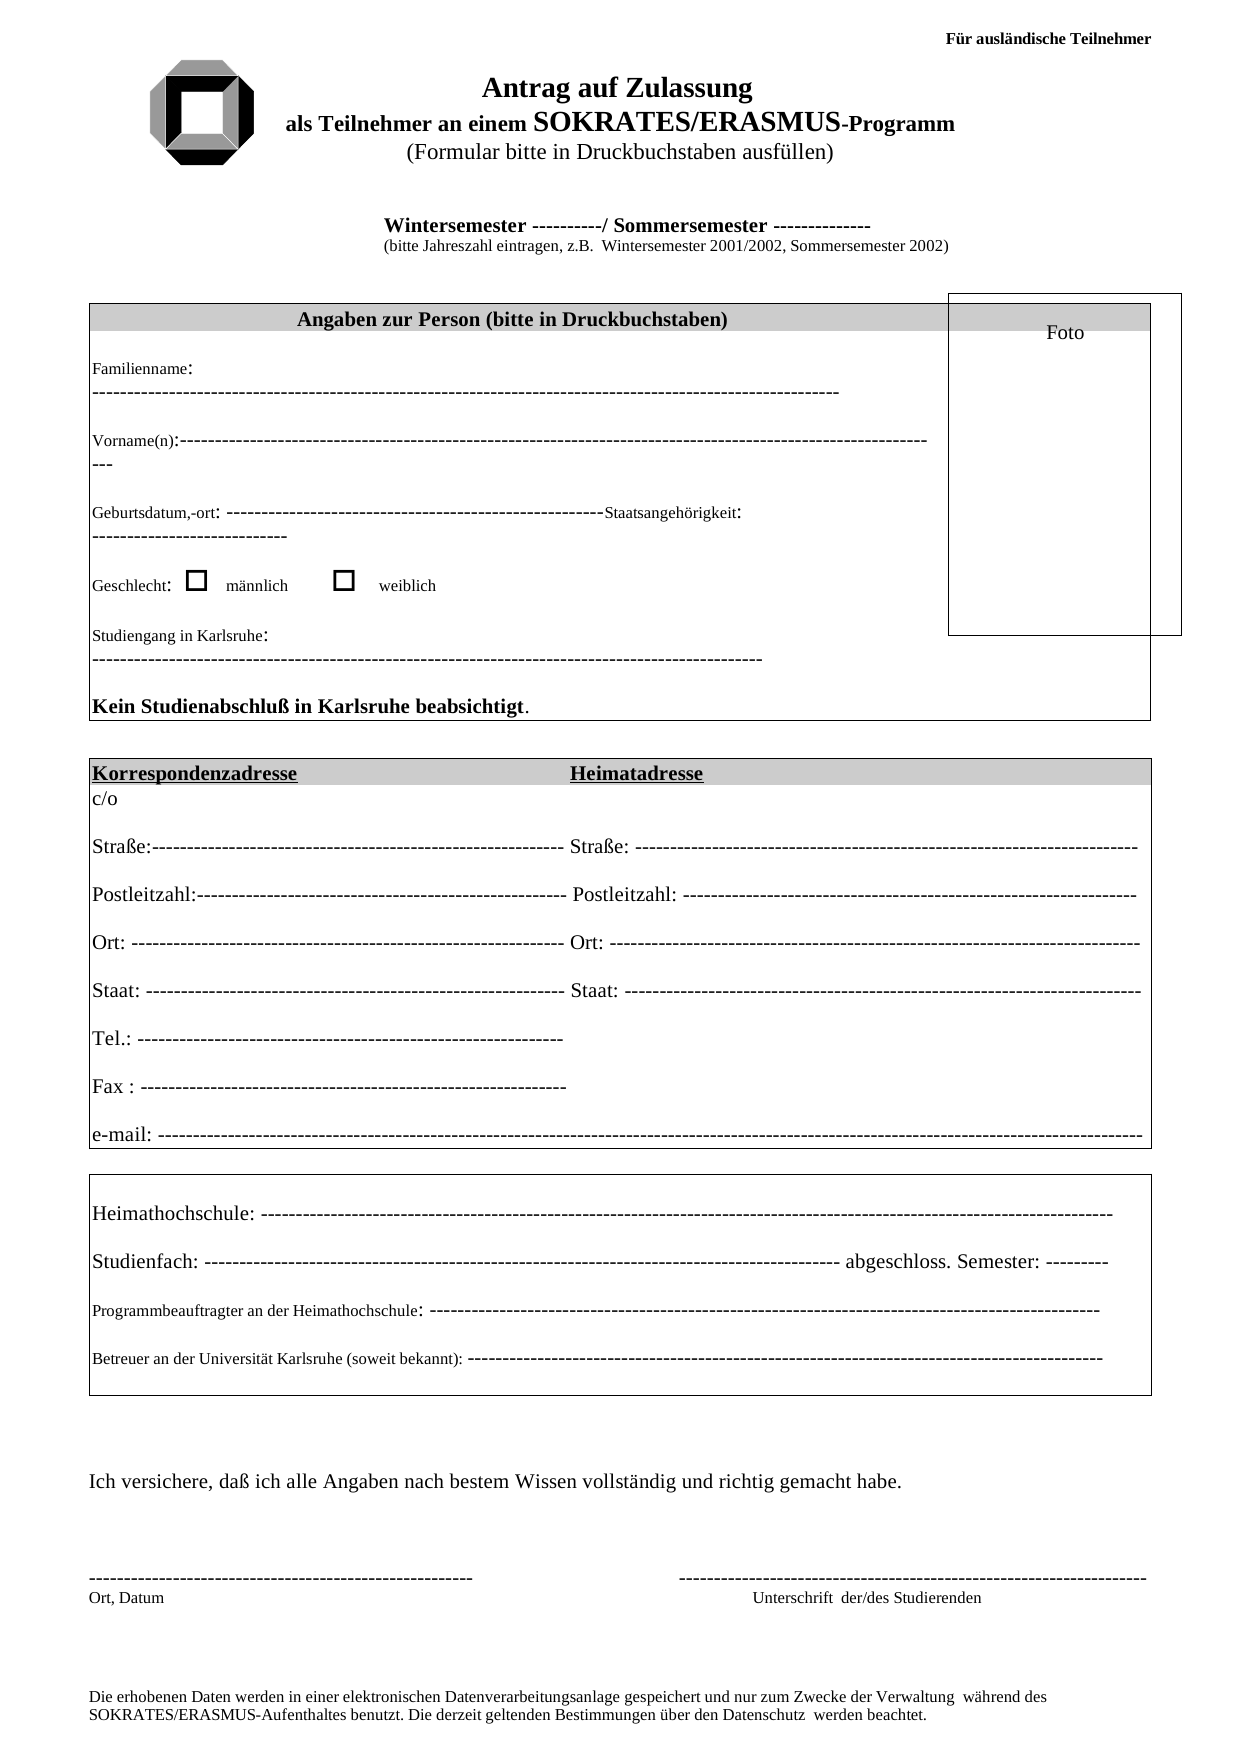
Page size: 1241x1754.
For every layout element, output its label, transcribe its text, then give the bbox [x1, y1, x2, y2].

text [89, 71, 168, 104]
text [89, 138, 178, 164]
text Straße:----------------------------------------------------------- Straße: ------------------------------------------------------------------------ [90, 830, 1151, 857]
text Wintersemester ----------/ Sommersemester -------------- [89, 213, 1151, 237]
text [182, 92, 222, 104]
text [949, 496, 1150, 547]
text [89, 104, 153, 138]
text Heimathochschule: -------------------------------------------------------------------------------------------------------------------------- [90, 1197, 1151, 1225]
text [949, 568, 1150, 598]
text (bitte Jahreszahl eintragen, z.B. Wintersemester 2001/2002, Sommersemester 2002) [89, 237, 1151, 255]
text Geburtsdatum,-ort: ------------------------------------------------------Staatsangehörigkeit: ---------------------------- [90, 496, 948, 547]
text [182, 104, 222, 133]
text Familienname: ----------------------------------------------------------------------------------------------------------- [90, 351, 948, 403]
text Ort: -------------------------------------------------------------- Ort: ---------------------------------------------------------------------------- [90, 927, 1151, 954]
text Studienfach: ------------------------------------------------------------------------------------------- abgeschloss. Semester: --------- [90, 1246, 1151, 1273]
text Foto [951, 319, 1179, 344]
text [949, 304, 1150, 331]
text Betreuer an der Universität Karlsruhe (soweit bekannt): ------------------------------------------------------------------------------------------- [90, 1342, 1151, 1369]
text Angaben zur Person (bitte in Druckbuchstaben) [90, 304, 948, 331]
text Geschlecht:  männlich  weiblich [90, 568, 948, 598]
text Programmbeauftragter an der Heimathochschule: ------------------------------------------------------------------------------------------------ [90, 1294, 1151, 1321]
text Studiengang in Karlsruhe: ------------------------------------------------------------------------------------------------ [90, 618, 1150, 670]
text Korrespondenzadresse Heimatadresse [90, 759, 1151, 782]
text c/o [90, 782, 1151, 809]
text [949, 424, 1150, 475]
text Fax : ------------------------------------------------------------- [90, 1071, 1151, 1098]
text Ort, Datum Unterschrift der/des Studierenden [89, 1589, 1152, 1607]
text e-mail: --------------------------------------------------------------------------------------------------------------------------------------------- [90, 1119, 1151, 1148]
text Vorname(n):-------------------------------------------------------------------------------------------------------------- [90, 424, 948, 475]
text Antrag auf Zulassung [235, 71, 1152, 104]
text (Formular bitte in Druckbuchstaben ausfüllen) [225, 138, 1152, 164]
text Kein Studienabschluß in Karlsruhe beabsichtigt. [90, 691, 1150, 720]
text [949, 351, 1150, 403]
text als Teilnehmer an einem SOKRATES/ERASMUS-Programm [251, 104, 1152, 138]
text Ich versichere, daß ich alle Angaben nach bestem Wissen vollständig und richtig gemacht habe. [89, 1468, 1152, 1492]
text Staat: ------------------------------------------------------------ Staat: -------------------------------------------------------------------------- [90, 975, 1151, 1002]
text Postleitzahl:----------------------------------------------------- Postleitzahl: ----------------------------------------------------------------- [90, 878, 1151, 906]
text Tel.: ------------------------------------------------------------- [90, 1023, 1151, 1050]
text ------------------------------------------------------- ------------------------------------------------------------------- [89, 1565, 1152, 1589]
